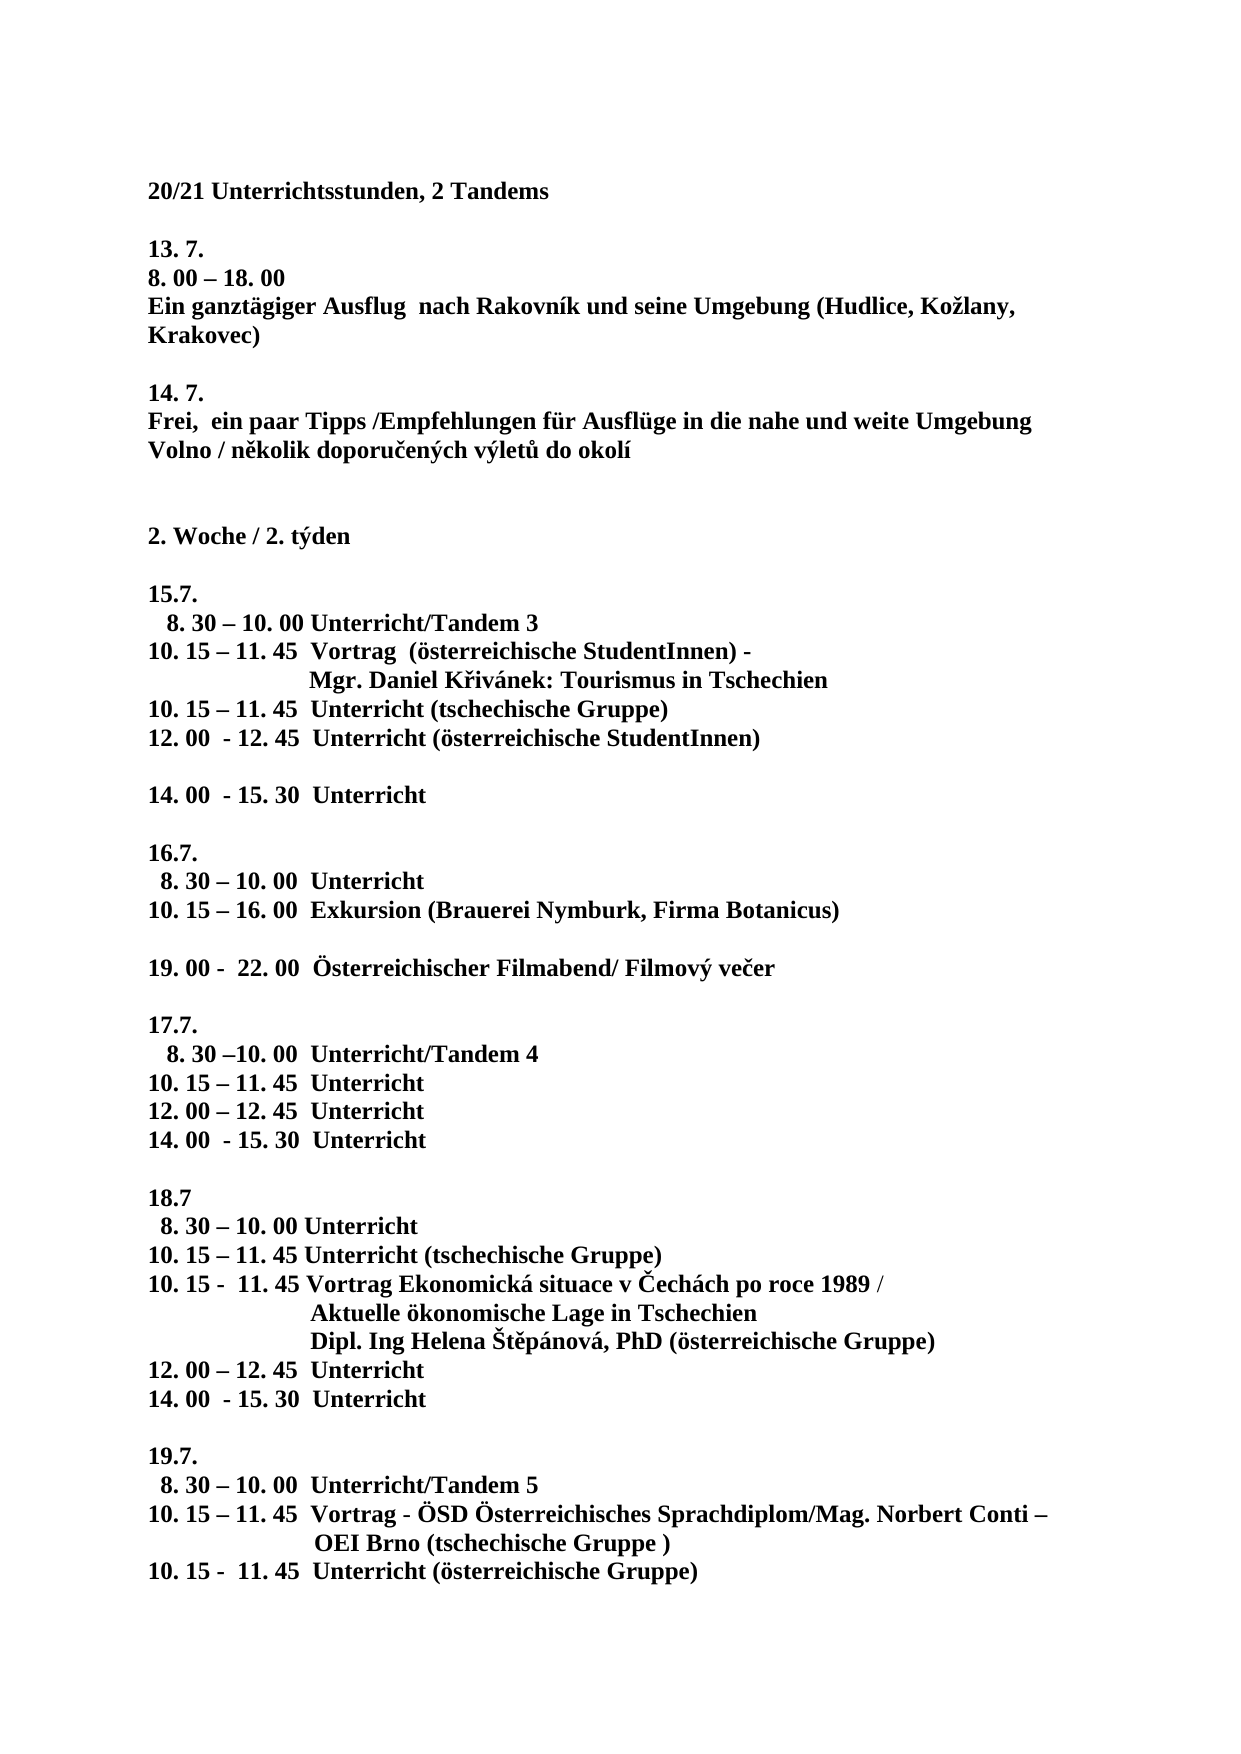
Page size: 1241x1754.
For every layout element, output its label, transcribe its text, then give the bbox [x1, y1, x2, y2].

text Mgr. Daniel Křivánek: Tourismus in Tschechien [148, 665, 1093, 694]
text 10. 15 – 11. 45 Unterricht (tschechische Gruppe) [148, 1240, 1093, 1269]
text 15.7. [148, 579, 1093, 608]
text 19. 00 - 22. 00 Österreichischer Filmabend/ Filmový večer [148, 953, 1093, 981]
text 10. 15 - 11. 45 Vortrag Ekonomická situace v Čechách po roce 1989 / [148, 1269, 1093, 1298]
text 10. 15 – 11. 45 Vortrag (österreichische StudentInnen) - [148, 636, 1093, 665]
text 14. 00 - 15. 30 Unterricht [148, 1384, 1093, 1413]
text 14. 00 - 15. 30 Unterricht [148, 1125, 1093, 1154]
text 18.7 [148, 1183, 1093, 1211]
text 10. 15 – 11. 45 Vortrag - ÖSD Österreichisches Sprachdiplom/Mag. Norbert Conti – [148, 1499, 1093, 1528]
text 10. 15 - 11. 45 Unterricht (österreichische Gruppe) [148, 1556, 1093, 1585]
text 16.7. [148, 838, 1093, 866]
text 20/21 Unterrichtsstunden, 2 Tandems [148, 176, 1093, 205]
text 8. 30 – 10. 00 Unterricht [148, 1211, 1093, 1240]
text 8. 30 – 10. 00 Unterricht/Tandem 5 [148, 1470, 1093, 1499]
text 2. Woche / 2. týden [148, 521, 1093, 550]
text 14. 00 - 15. 30 Unterricht [148, 780, 1093, 809]
text 10. 15 – 11. 45 Unterricht [148, 1068, 1093, 1096]
text 12. 00 – 12. 45 Unterricht [148, 1096, 1093, 1125]
text 19.7. [148, 1441, 1093, 1470]
text 12. 00 - 12. 45 Unterricht (österreichische StudentInnen) [148, 723, 1093, 751]
text 8. 30 –10. 00 Unterricht/Tandem 4 [148, 1039, 1093, 1068]
text Aktuelle ökonomische Lage in Tschechien [148, 1298, 1093, 1326]
text Volno / několik doporučených výletů do okolí [148, 435, 1093, 464]
text Frei, ein paar Tipps /Empfehlungen für Ausflüge in die nahe und weite Umgebung [148, 406, 1093, 435]
text 10. 15 – 11. 45 Unterricht (tschechische Gruppe) [148, 694, 1093, 723]
text 8. 30 – 10. 00 Unterricht/Tandem 3 [148, 608, 1093, 636]
text 17.7. [148, 1010, 1093, 1039]
text 13. 7. [148, 234, 1093, 263]
text 8. 00 – 18. 00 [148, 263, 1093, 291]
text 14. 7. [148, 378, 1093, 406]
text Dipl. Ing Helena Štěpánová, PhD (österreichische Gruppe) [148, 1326, 1093, 1355]
text Ein ganztägiger Ausflug nach Rakovník und seine Umgebung (Hudlice, Kožlany, Krakovec) [148, 291, 1093, 349]
text 8. 30 – 10. 00 Unterricht [148, 866, 1093, 895]
text OEI Brno (tschechische Gruppe ) [148, 1528, 1093, 1556]
text 12. 00 – 12. 45 Unterricht [148, 1355, 1093, 1384]
text 10. 15 – 16. 00 Exkursion (Brauerei Nymburk, Firma Botanicus) [148, 895, 1093, 924]
